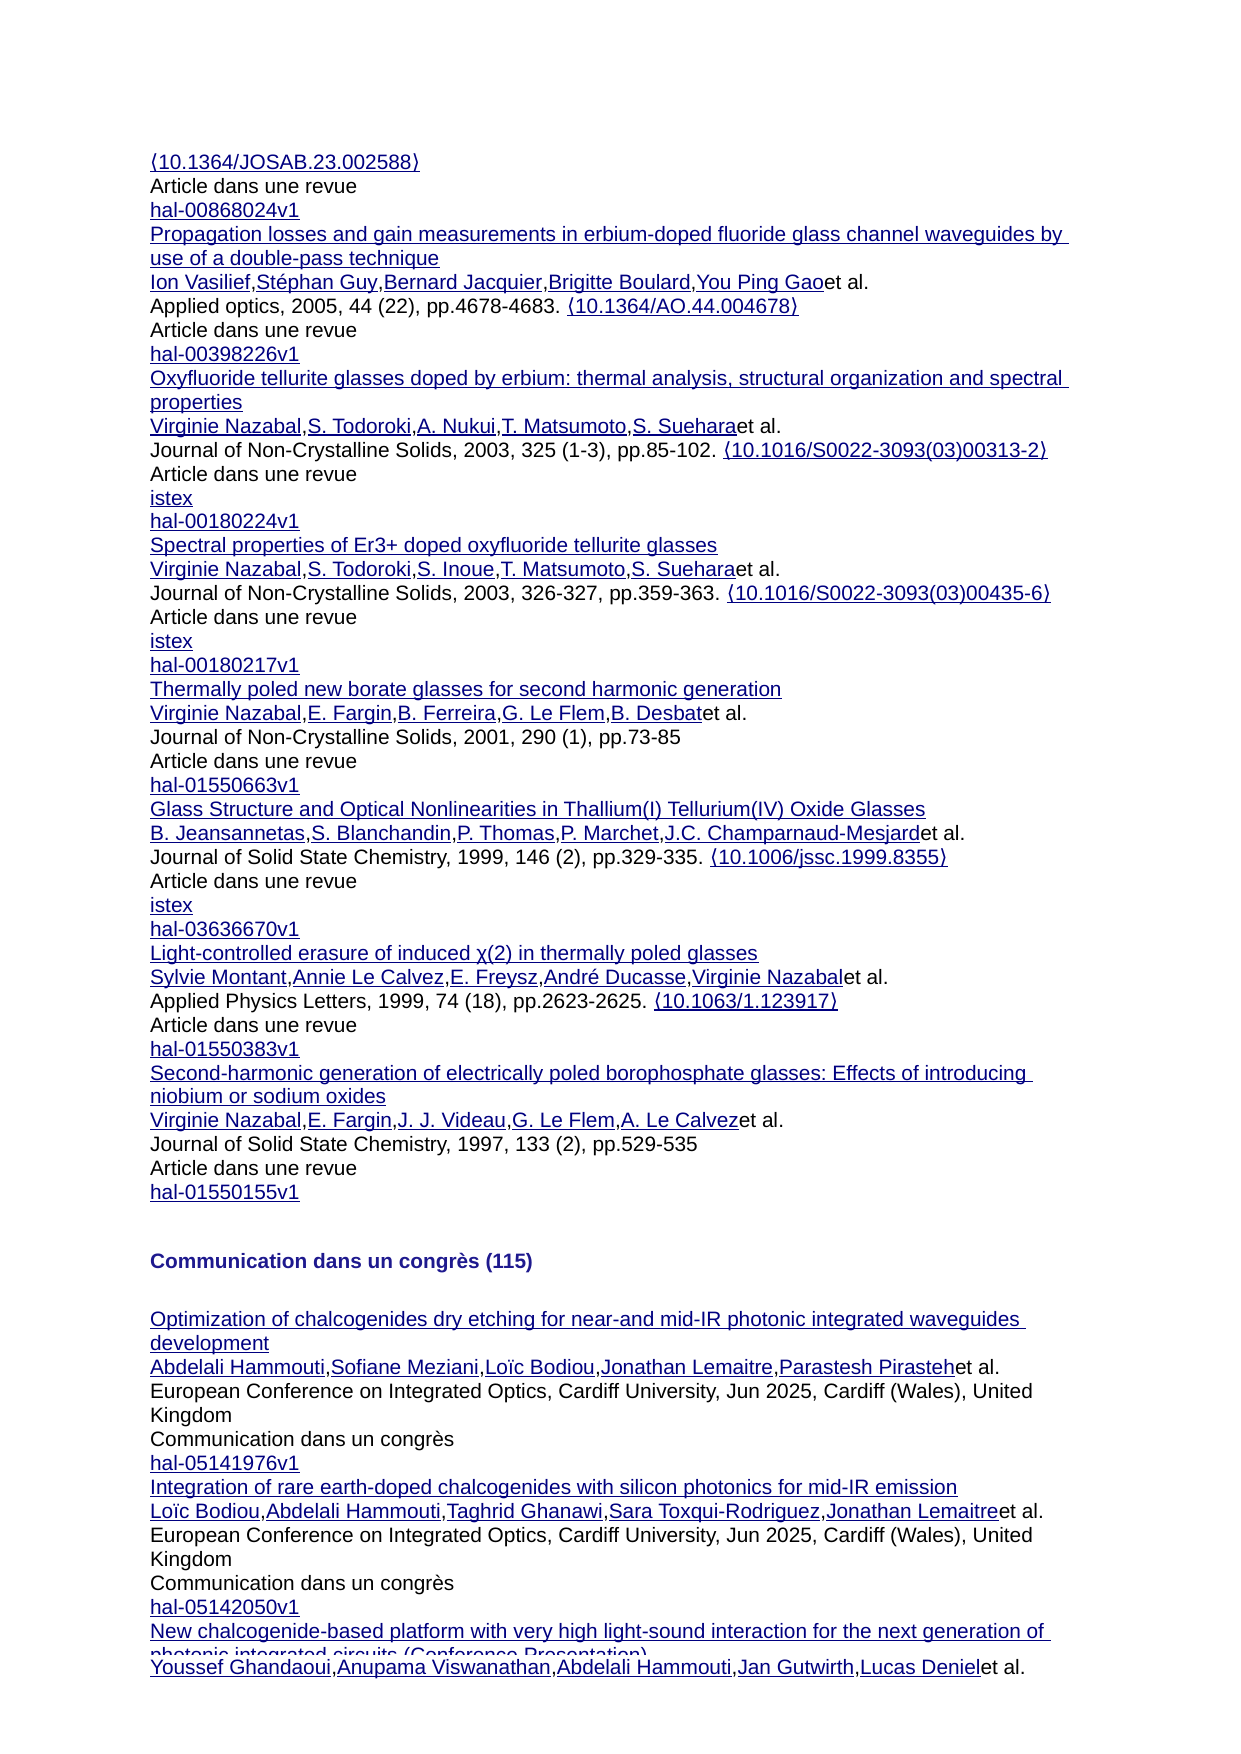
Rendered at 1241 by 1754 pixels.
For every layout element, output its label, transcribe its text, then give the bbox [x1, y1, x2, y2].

table_cell Second-harmonic generation of electrically poled borophosphate glasses: Effects of introducing niobium or sodium oxides Virginie Nazabal,E. Fargin,J. J. Videau,G. Le Flem,A. Le Calvezet al. Journal of Solid State Chemistry, 1997, 133 (2), pp.529-535 Article dans une revue hal-01550155v1 [150, 1060, 1090, 1204]
table_cell Integration of rare earth-doped chalcogenides with silicon photonics for mid-IR emission Loïc Bodiou,Abdelali Hammouti,Taghrid Ghanawi,Sara Toxqui-Rodriguez,Jonathan Lemaitreet al. European Conference on Integrated Optics, Cardiff University, Jun 2025, Cardiff (Wales), United Kingdom Communication dans un congrès hal-05142050v1 [150, 1475, 1090, 1619]
table_cell Propagation losses and gain measurements in erbium-doped fluoride glass channel waveguides by use of a double-pass technique Ion Vasilief,Stéphan Guy,Bernard Jacquier,Brigitte Boulard,You Ping Gaoet al. Applied optics, 2005, 44 (22), pp.4678-4683. ⟨10.1364/AO.44.004678⟩ Article dans une revue hal-00398226v1 [150, 222, 1090, 366]
table_cell Spectral properties of Er3+ doped oxyfluoride tellurite glasses Virginie Nazabal,S. Todoroki,S. Inoue,T. Matsumoto,S. Sueharaet al. Journal of Non-Crystalline Solids, 2003, 326-327, pp.359-363. ⟨10.1016/S0022-3093(03)00435-6⟩ Article dans une revue istex hal-00180217v1 [150, 533, 1090, 677]
table_cell Glass Structure and Optical Nonlinearities in Thallium(I) Tellurium(IV) Oxide Glasses B. Jeansannetas,S. Blanchandin,P. Thomas,P. Marchet,J.C. Champarnaud-Mesjardet al. Journal of Solid State Chemistry, 1999, 146 (2), pp.329-335. ⟨10.1006/jssc.1999.8355⟩ Article dans une revue istex hal-03636670v1 [150, 797, 1090, 941]
table_cell ⟨10.1364/JOSAB.23.002588⟩ Article dans une revue hal-00868024v1 [150, 150, 1090, 222]
table_cell New chalcogenide-based platform with very high light-sound interaction for the next generation of photonic integrated circuits (Conference Presentation) Youssef Ghandaoui,Anupama Viswanathan,Abdelali Hammouti,Jan Gutwirth,Lucas Denielet al. [150, 1619, 1090, 1679]
table_header Optimization of chalcogenides dry etching for near-and mid-IR photonic integrated waveguides development Abdelali Hammouti,Sofiane Meziani,Loïc Bodiou,Jonathan Lemaitre,Parastesh Pirastehet al. European Conference on Integrated Optics, Cardiff University, Jun 2025, Cardiff (Wales), United Kingdom Communication dans un congrès hal-05141976v1 [150, 1307, 1090, 1475]
table_cell Thermally poled new borate glasses for second harmonic generation Virginie Nazabal,E. Fargin,B. Ferreira,G. Le Flem,B. Desbatet al. Journal of Non-Crystalline Solids, 2001, 290 (1), pp.73-85 Article dans une revue hal-01550663v1 [150, 677, 1090, 797]
table_cell Oxyfluoride tellurite glasses doped by erbium: thermal analysis, structural organization and spectral properties Virginie Nazabal,S. Todoroki,A. Nukui,T. Matsumoto,S. Sueharaet al. Journal of Non-Crystalline Solids, 2003, 325 (1-3), pp.85-102. ⟨10.1016/S0022-3093(03)00313-2⟩ Article dans une revue istex hal-00180224v1 [150, 366, 1090, 533]
table_cell Light-controlled erasure of induced χ(2) in thermally poled glasses Sylvie Montant,Annie Le Calvez,E. Freysz,André Ducasse,Virginie Nazabalet al. Applied Physics Letters, 1999, 74 (18), pp.2623-2625. ⟨10.1063/1.123917⟩ Article dans une revue hal-01550383v1 [150, 941, 1090, 1060]
subtitle Communication dans un congrès (115) [150, 1249, 1090, 1273]
